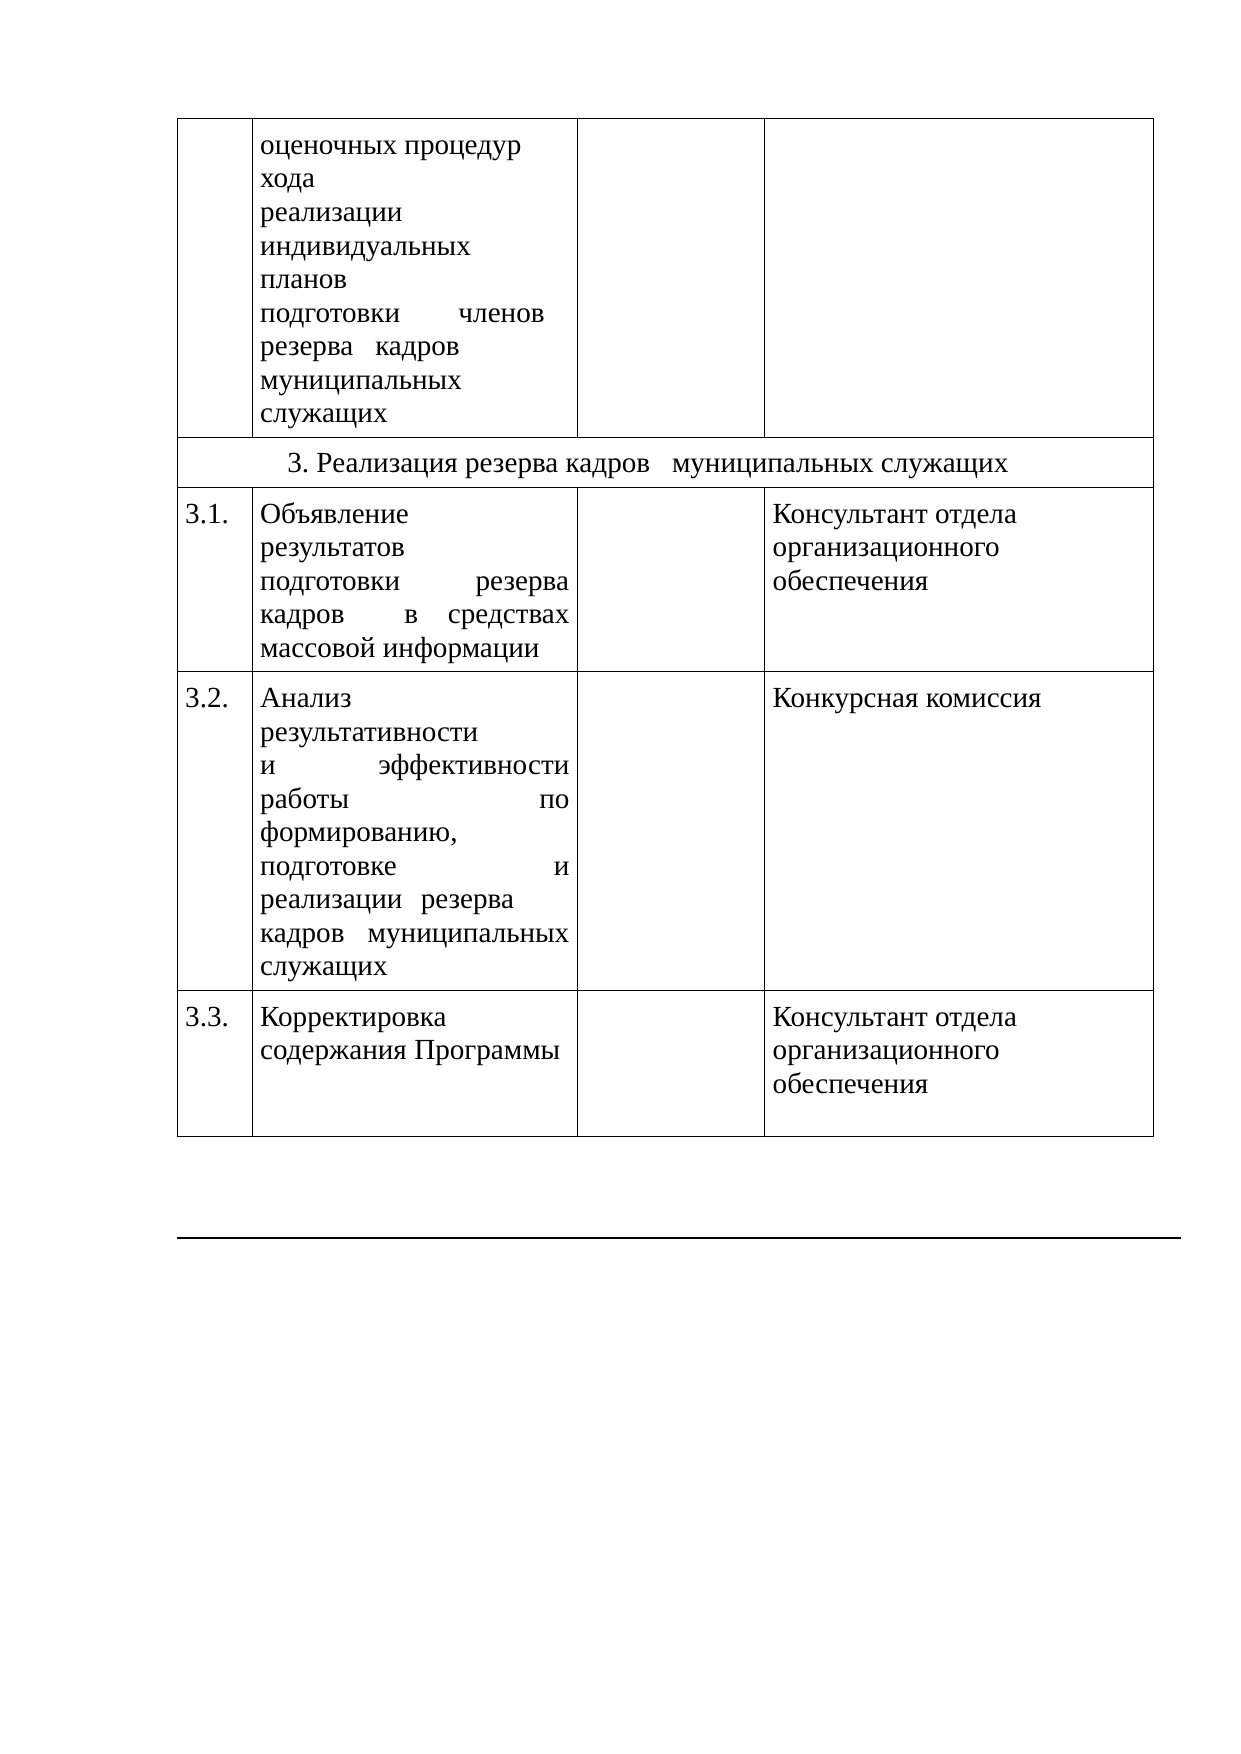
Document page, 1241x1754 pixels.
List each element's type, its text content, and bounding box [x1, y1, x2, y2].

table_cell 3. Реализация резерва кадров муниципальных служащих [178, 438, 1153, 487]
table_cell Объявление результатов подготовки резерва кадров в средствах массовой информации [253, 488, 577, 671]
table_cell оценочных процедур хода реализации индивидуальных планов подготовки членов резерва кадров муниципальных служащих [253, 119, 577, 437]
table_cell Консультант отдела организационного обеспечения [765, 488, 1153, 671]
table_cell Консультант отдела организационного обеспечения [765, 991, 1153, 1136]
table_cell Анализ результативности и эффективности работы по формированию, подготовке и реализации резерва кадров муниципальных служащих [253, 672, 577, 990]
table_cell [578, 672, 764, 990]
table_cell [765, 119, 1153, 437]
table_cell [578, 991, 764, 1136]
table_cell [578, 488, 764, 671]
table_cell Конкурсная комиссия [765, 672, 1153, 990]
table_cell 3.2. [178, 672, 252, 990]
table_cell [178, 119, 252, 437]
table_cell 3.1. [178, 488, 252, 671]
table_cell 3.3. [178, 991, 252, 1136]
table_cell Корректировка содержания Программы [253, 991, 577, 1136]
table_cell [578, 119, 764, 437]
